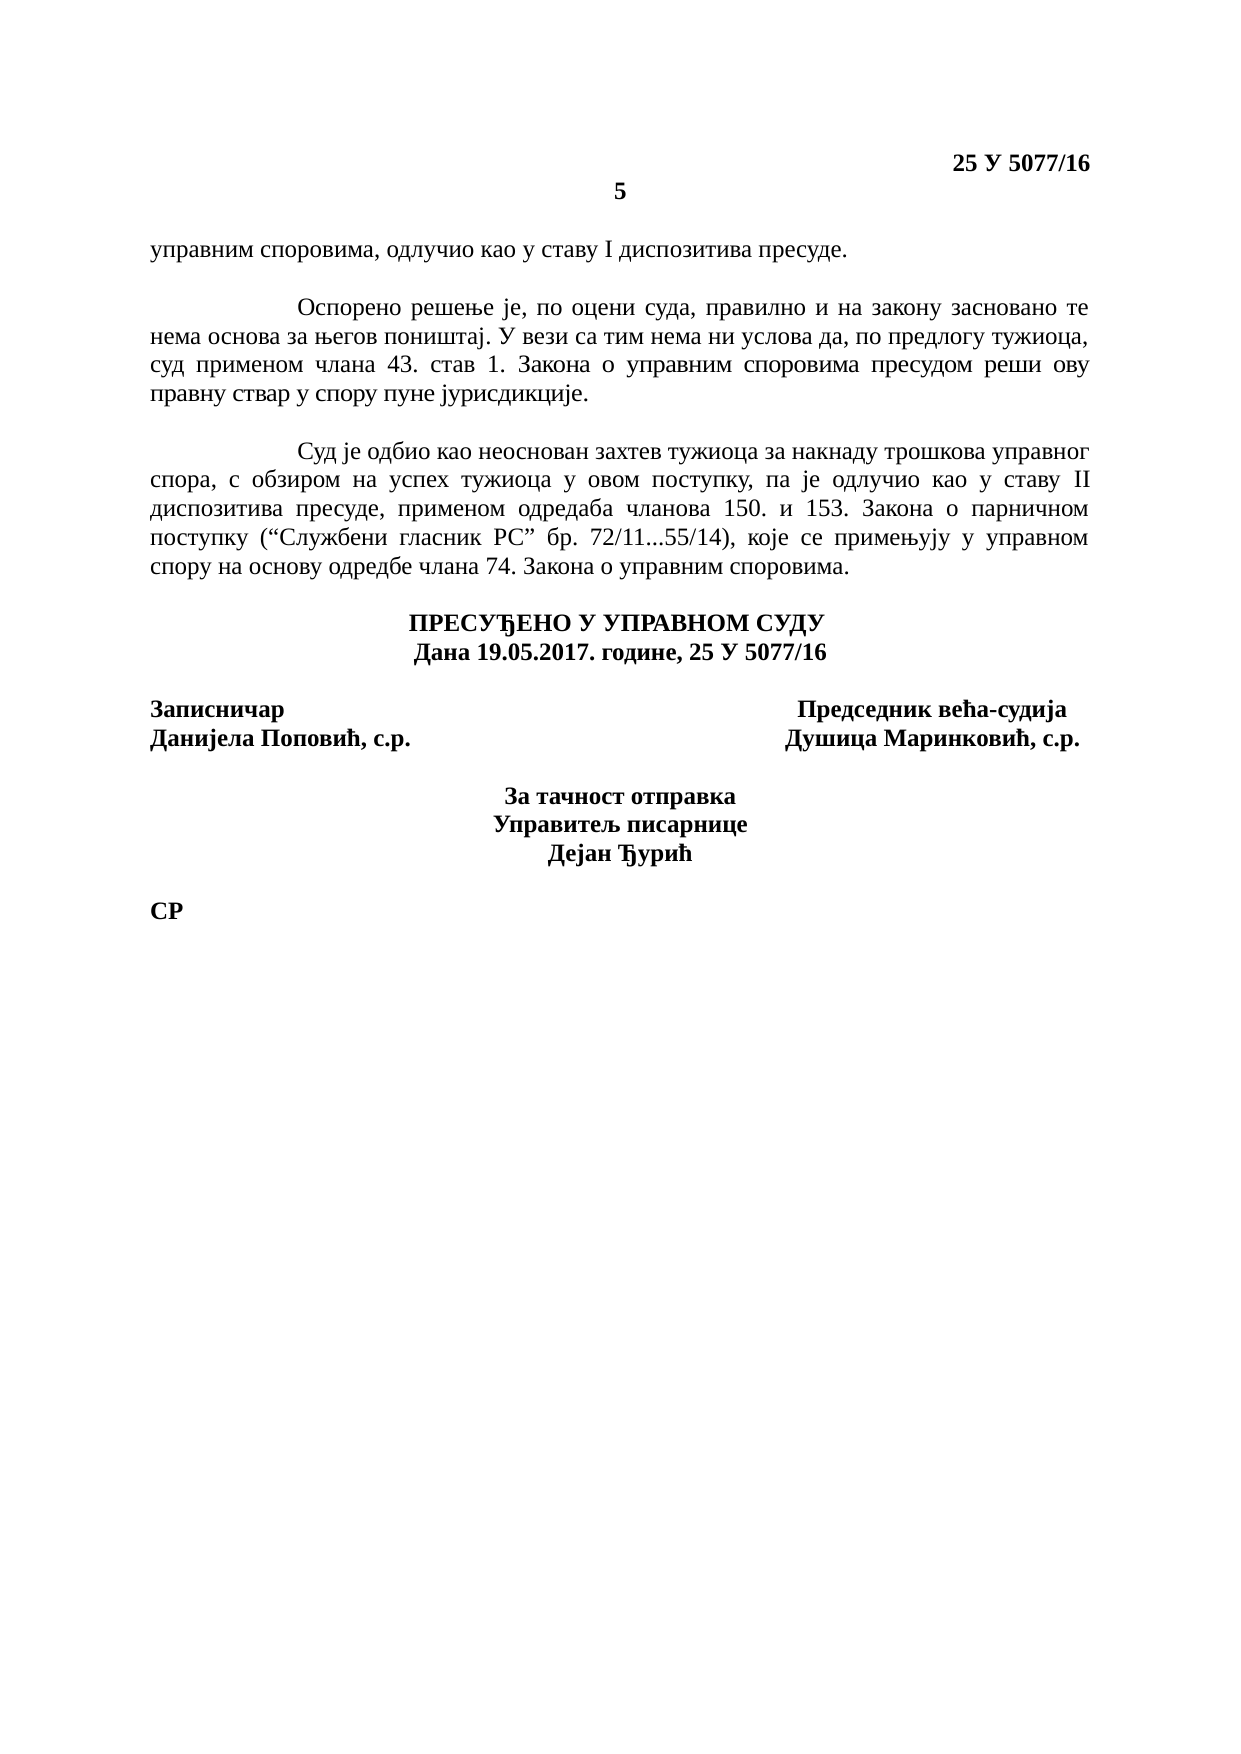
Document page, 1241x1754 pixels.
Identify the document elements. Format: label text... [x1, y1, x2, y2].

text СР [150, 896, 1090, 924]
text Записничар Председник већа-судија [150, 694, 1090, 723]
text Оспорено решење је, по оцени суда, правилно и на закону засновано те нема основа за његов поништај. У вези са тим нема ни услова да, по предлогу тужиоца, суд применом члана 43. став 1. Закона о управним споровима пресудом реши ову правну ствар у спору пуне јурисдикције. [150, 292, 1090, 407]
text Данијела Поповић, с.р. Душица Маринковић, с.р. [150, 723, 1090, 752]
text Суд је одбио као неоснован захтев тужиоца за накнаду трошкова управног спора, с обзиром на успех тужиоца у овом поступку, па је одлучио као у ставу II диспозитива пресуде, применом одредаба чланова 150. и 153. Закона о парничном поступку (“Службени гласник РС” бр. 72/11...55/14), које се примењују у управном спору на основу одредбе члана 74. Закона о управним споровима. [150, 436, 1090, 579]
text Управитељ писарнице [150, 809, 1090, 838]
text Дејан Ђурић [150, 838, 1090, 867]
text ПРЕСУЂЕНО У УПРАВНОМ СУДУ [150, 608, 1090, 637]
text управним споровима, одлучио као у ставу I диспозитива пресуде. [150, 234, 1090, 263]
text За тачност отправка [150, 781, 1090, 809]
text Дана 19.05.2017. године, 25 У 5077/16 [150, 637, 1090, 666]
